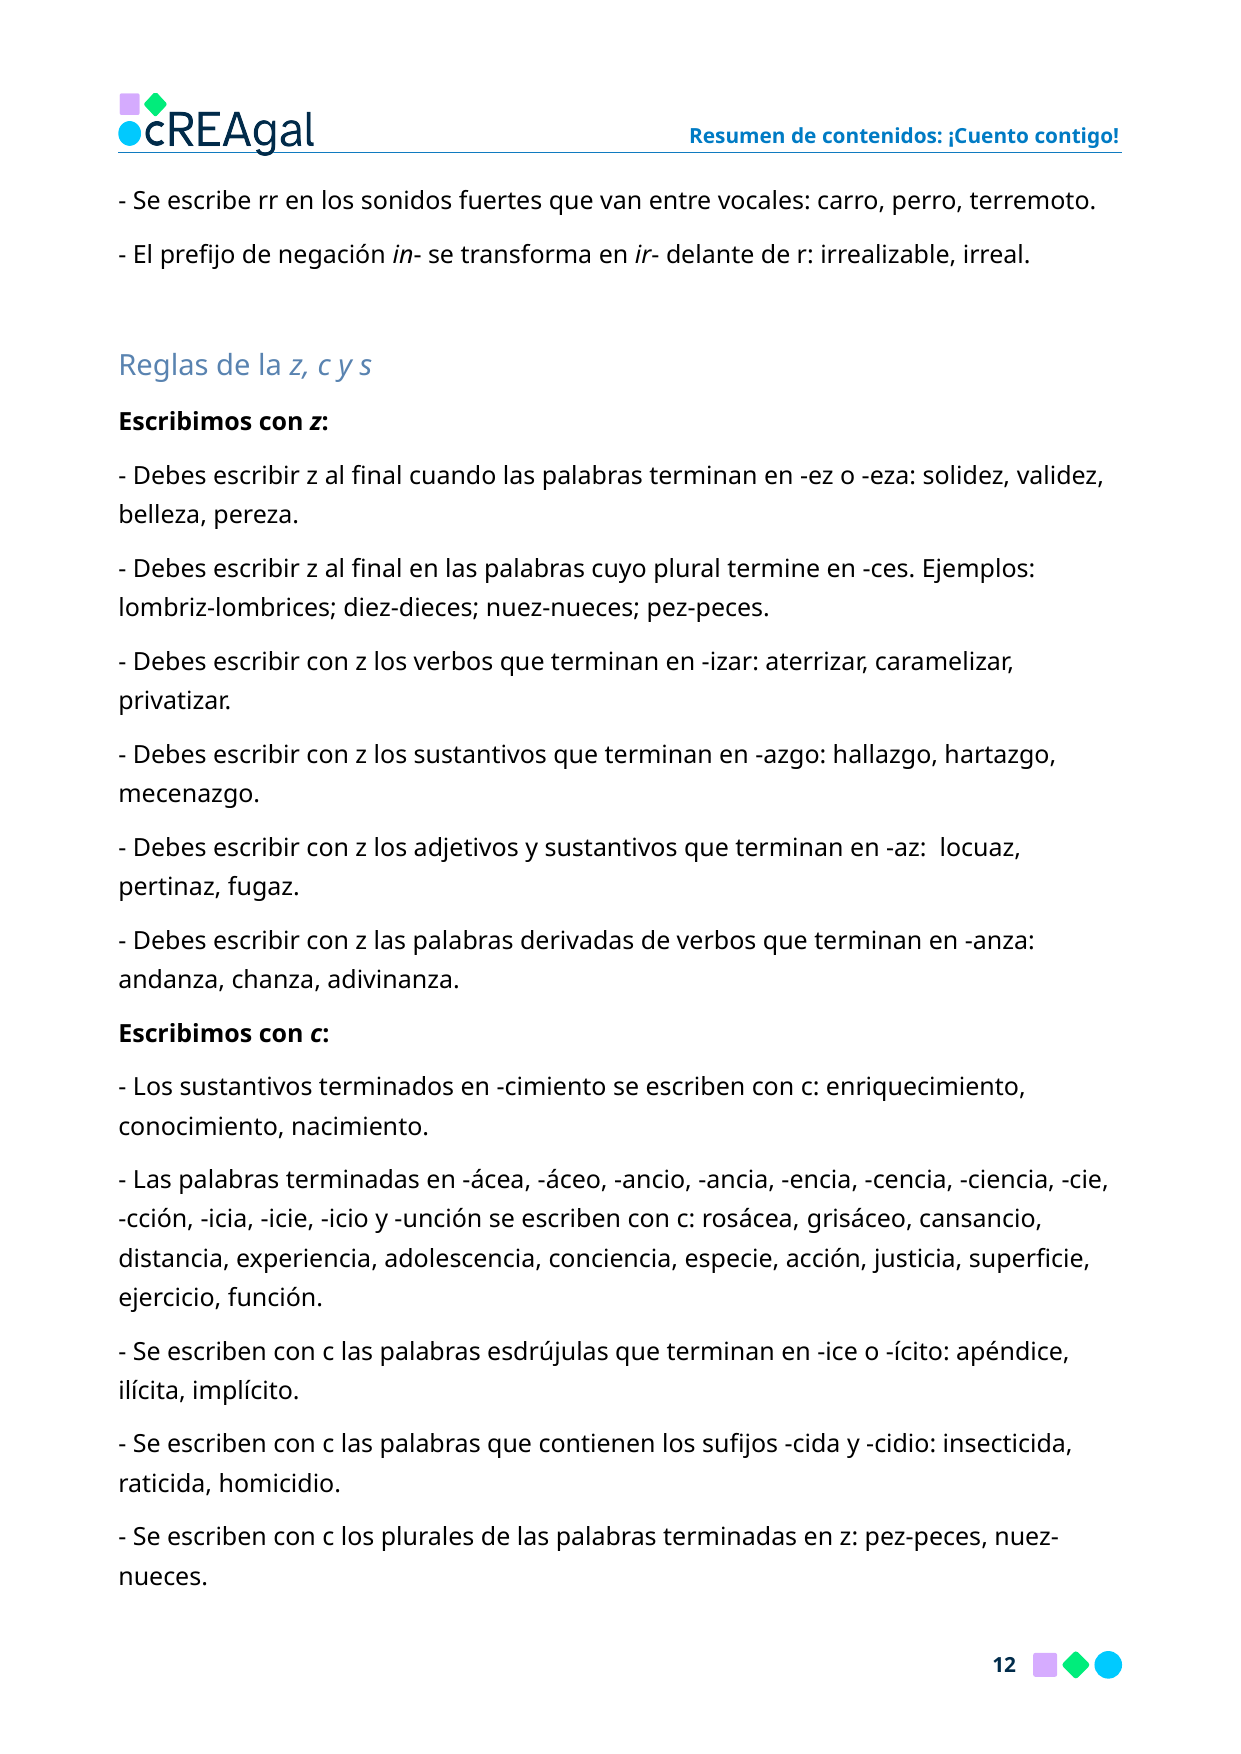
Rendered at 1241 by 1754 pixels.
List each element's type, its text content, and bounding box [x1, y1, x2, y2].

picture [118, 93, 314, 156]
text - Debes escribir con z las palabras derivadas de verbos que terminan en -anza: andanza, chanza, adivinanza. [118, 922, 1122, 996]
text - Debes escribir con z los sustantivos que terminan en -azgo: hallazgo, hartazgo, mecenazgo. [118, 736, 1122, 810]
text - Se escribe rr en los sonidos fuertes que van entre vocales: carro, perro, terremoto. [118, 182, 1122, 217]
text Escribimos con z: [118, 404, 1122, 438]
text - Los sustantivos terminados en -cimiento se escriben con c: enriquecimiento, conocimiento, nacimiento. [118, 1069, 1122, 1142]
text - Debes escribir con z los verbos que terminan en -izar: aterrizar, caramelizar, privatizar. [118, 643, 1122, 717]
text - Se escriben con c las palabras esdrújulas que terminan en -ice o -ícito: apéndice, ilícita, implícito. [118, 1333, 1122, 1406]
text Reglas de la z, c y s [118, 344, 1122, 383]
text - Debes escribir z al final en las palabras cuyo plural termine en -ces. Ejemplos: lombriz-lombrices; diez-dieces; nuez-nueces; pez-peces. [118, 551, 1122, 624]
text - Debes escribir z al final cuando las palabras terminan en -ez o -eza: solidez, validez, belleza, pereza. [118, 458, 1122, 531]
text - Las palabras terminadas en -ácea, -áceo, -ancio, -ancia, -encia, -cencia, -ciencia, -cie, -cción, -icia, -icie, -icio y -unción se escriben con c: rosácea, grisáceo, cansancio, distancia, experiencia, adolescencia, conciencia, especie, acción, justicia, superficie, ejercicio, función. [118, 1162, 1122, 1313]
text - Se escriben con c los plurales de las palabras terminadas en z: pez-peces, nuez-nueces. [118, 1519, 1122, 1592]
text Escribimos con c: [118, 1015, 1122, 1049]
text - Debes escribir con z los adjetivos y sustantivos que terminan en -az: locuaz, pertinaz, fugaz. [118, 829, 1122, 903]
text - Se escriben con c las palabras que contienen los sufijos -cida y -cidio: insecticida, raticida, homicidio. [118, 1426, 1122, 1499]
text - El prefijo de negación in- se transforma en ir- delante de r: irrealizable, irreal. [118, 236, 1122, 270]
